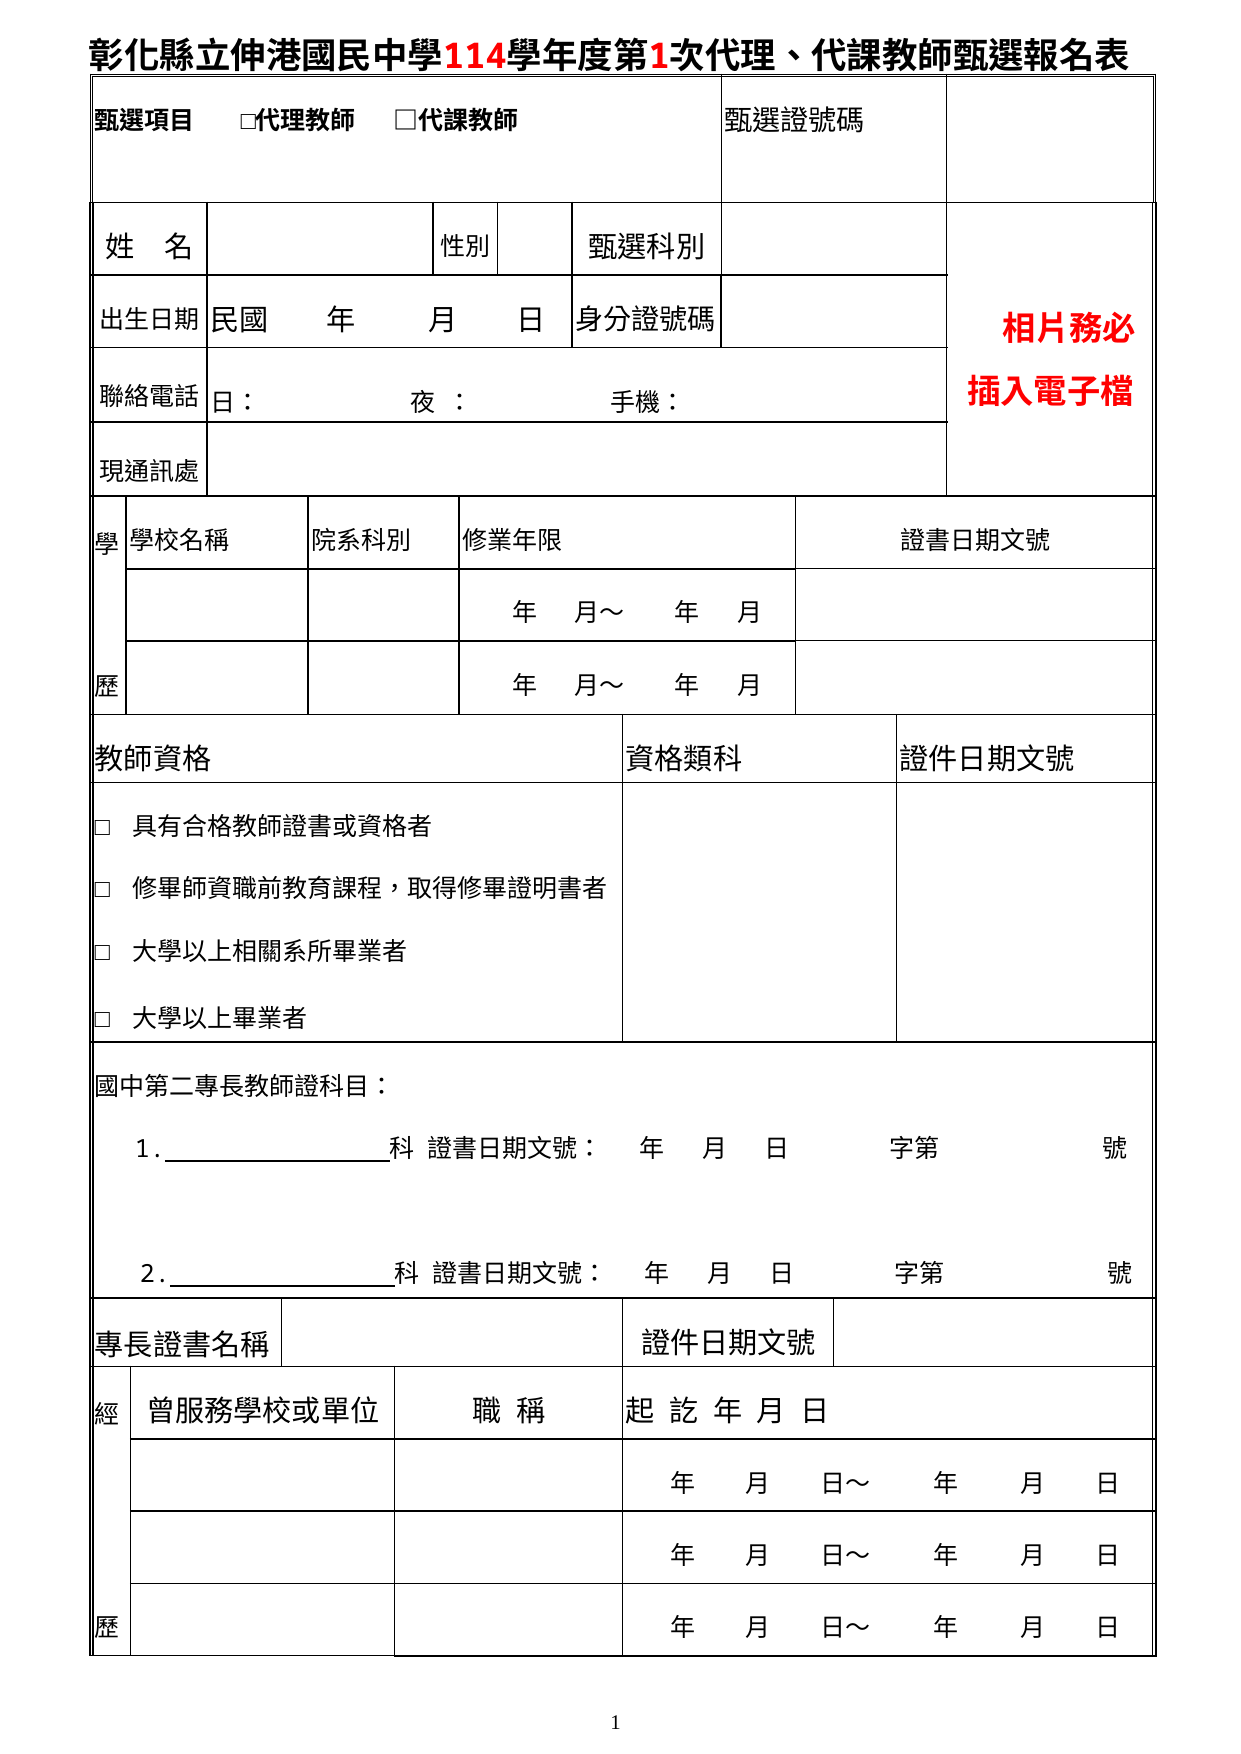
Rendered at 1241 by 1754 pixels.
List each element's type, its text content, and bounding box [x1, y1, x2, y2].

table_cell 起 訖 年 月 日 [623, 1367, 1152, 1438]
table_cell 年 月 日～ 年 月 日 [623, 1584, 1152, 1655]
table_cell 年 月 日～ 年 月 日 [623, 1440, 1152, 1510]
table_cell [395, 1584, 622, 1655]
table_cell 資格類科 [623, 715, 896, 782]
table_cell [131, 1584, 394, 1655]
table_cell [498, 203, 571, 274]
table_cell 民國 年 月 日 [208, 276, 571, 346]
table_cell 國中第二專長教師證科目： 1. 科 證書日期文號： 年 月 日 字第 號 2. 科 證書日期文號： 年 月 日 字第 號 [94, 1043, 1152, 1297]
table_cell [131, 1440, 394, 1510]
table_cell 年 月～ 年 月 [460, 570, 795, 640]
table_cell [796, 569, 1152, 640]
table_cell 具有合格教師證書或資格者 修畢師資職前教育課程，取得修畢證明書者 大學以上相關系所畢業者 大學以上畢業者 [94, 783, 622, 1041]
table_header 甄選證號碼 [722, 77, 946, 202]
table_cell 經 歷 [94, 1367, 130, 1655]
table_cell [127, 642, 307, 714]
table_cell 學校名稱 [127, 497, 307, 568]
table_cell 出生日期 [94, 276, 206, 346]
table_cell 學 歷 [94, 497, 125, 714]
table_cell 證書日期文號 [796, 497, 1152, 568]
table_cell [395, 1440, 622, 1510]
table_cell 曾服務學校或單位 [131, 1367, 394, 1438]
table_cell 聯絡電話 [94, 348, 206, 421]
table_header [947, 77, 1153, 202]
table_cell [623, 783, 896, 1041]
table_cell 姓 名 [94, 203, 206, 274]
table_cell 證件日期文號 [623, 1299, 833, 1366]
table_cell 職 稱 [395, 1367, 622, 1438]
table_cell [208, 203, 432, 274]
table_cell 相片務必 插入電子檔 [947, 203, 1152, 495]
text 彰化縣立伸港國民中學114學年度第1次代理、代課教師甄選報名表 [89, 11, 1142, 73]
table_cell 現通訊處 [94, 423, 206, 495]
table_cell [834, 1299, 1152, 1366]
table_cell [282, 1299, 622, 1366]
table_cell [309, 642, 458, 714]
table_cell 甄選科別 [573, 203, 721, 274]
table_cell 教師資格 [94, 715, 622, 782]
table_cell [722, 276, 946, 346]
table_cell [208, 423, 946, 495]
table_cell 日： 夜 ： 手機： [208, 348, 946, 421]
table_cell [897, 783, 1152, 1041]
table_cell 專長證書名稱 [94, 1299, 281, 1366]
table_cell [127, 570, 307, 640]
table_header 甄選項目 □代理教師 □代課教師 [93, 77, 721, 202]
table_cell [131, 1512, 394, 1583]
table_cell 院系科別 [309, 497, 458, 568]
table_cell 年 月～ 年 月 [460, 642, 795, 714]
table_cell 證件日期文號 [897, 715, 1152, 782]
table_cell [722, 203, 946, 274]
table_cell 身分證號碼 [573, 276, 720, 346]
table_cell [395, 1512, 622, 1583]
table_cell [796, 641, 1152, 714]
table_cell 性別 [434, 203, 497, 274]
table_cell [309, 570, 458, 640]
table_cell 年 月 日～ 年 月 日 [623, 1512, 1152, 1583]
table_cell 修業年限 [460, 497, 795, 568]
